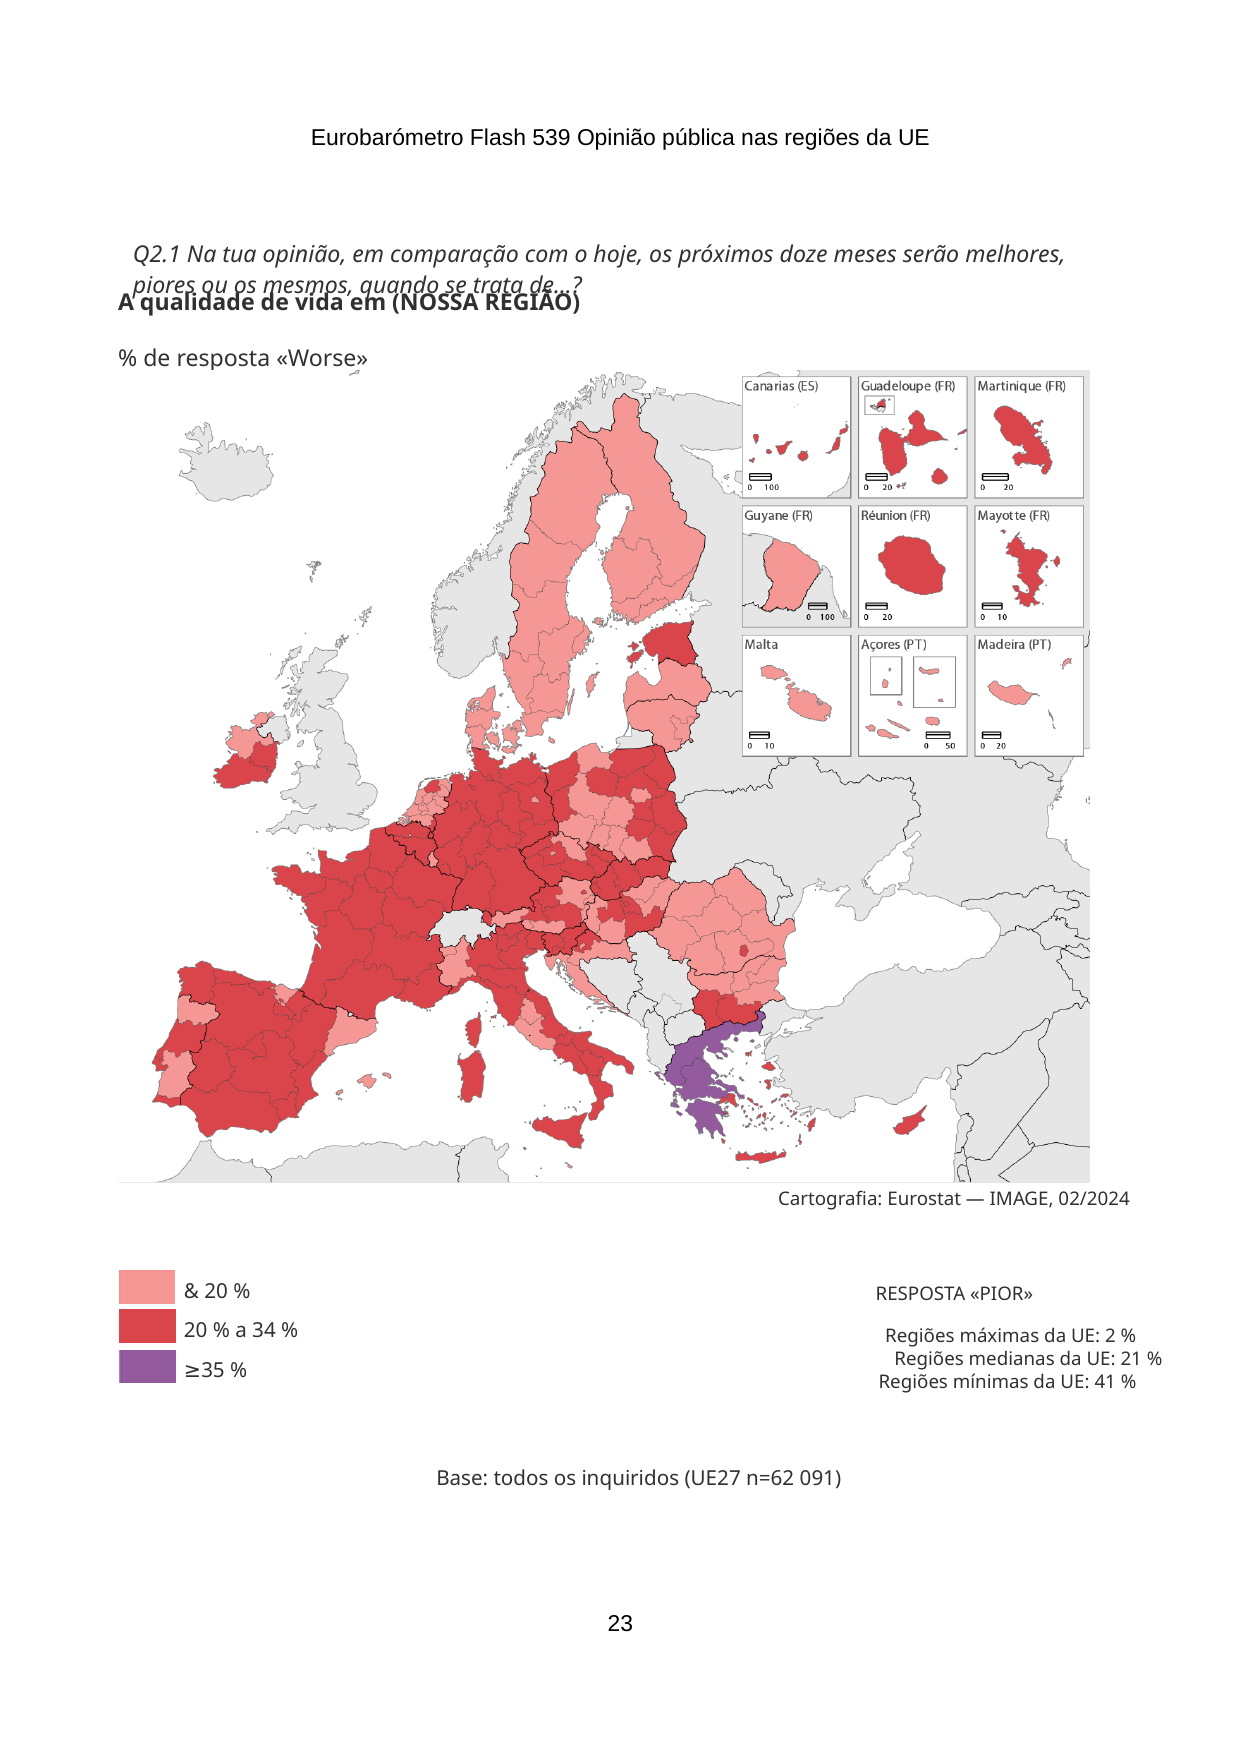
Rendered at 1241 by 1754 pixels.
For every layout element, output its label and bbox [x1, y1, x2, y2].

picture [119, 1309, 176, 1343]
picture [119, 1350, 176, 1383]
picture [119, 1270, 175, 1304]
picture [119, 368, 1090, 1188]
